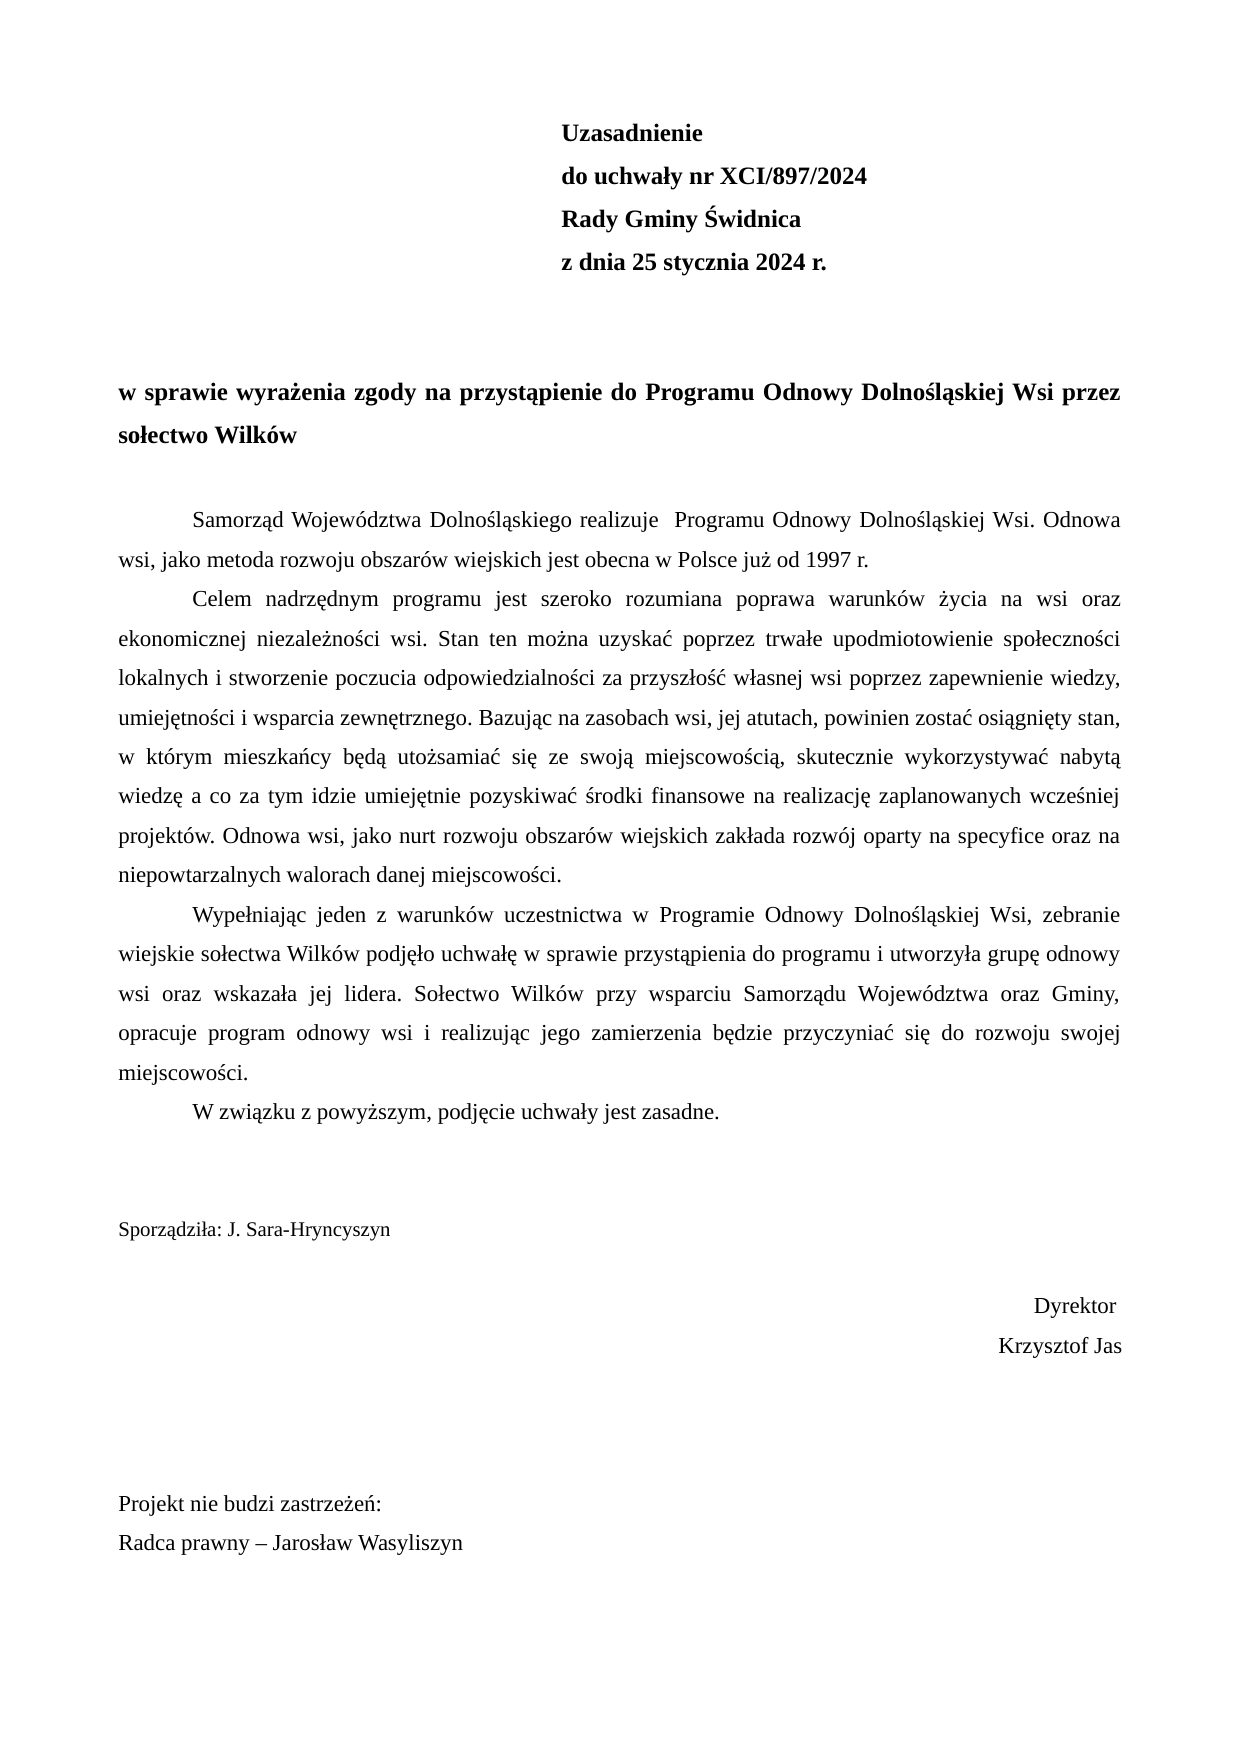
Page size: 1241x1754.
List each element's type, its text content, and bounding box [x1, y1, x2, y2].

text Sporządziła: J. Sara-Hryncyszyn [118, 1217, 1122, 1241]
text Wypełniając jeden z warunków uczestnictwa w Programie Odnowy Dolnośląskiej Wsi, zebranie wiejskie sołectwa Wilków podjęło uchwałę w sprawie przystąpienia do programu i utworzyła grupę odnowy wsi oraz wskazała jej lidera. Sołectwo Wilków przy wsparciu Samorządu Województwa oraz Gminy, opracuje program odnowy wsi i realizując jego zamierzenia będzie przyczyniać się do rozwoju swojej miejscowości. [118, 901, 1122, 1085]
text Rady Gminy Świdnica [118, 204, 1122, 233]
text W związku z powyższym, podjęcie uchwały jest zasadne. [118, 1098, 1122, 1125]
text Uzasadnienie [118, 118, 1122, 147]
text w sprawie wyrażenia zgody na przystąpienie do Programu Odnowy Dolnośląskiej Wsi przez sołectwo Wilków [118, 377, 1122, 449]
text Krzysztof Jas [118, 1332, 1122, 1358]
text Samorząd Województwa Dolnośląskiego realizuje Programu Odnowy Dolnośląskiej Wsi. Odnowa wsi, jako metoda rozwoju obszarów wiejskich jest obecna w Polsce już od 1997 r. [118, 506, 1122, 572]
text Dyrektor [118, 1292, 1122, 1319]
text Radca prawny – Jarosław Wasyliszyn [118, 1529, 1122, 1556]
text Projekt nie budzi zastrzeżeń: [118, 1490, 1122, 1516]
text do uchwały nr XCI/897/2024 [118, 161, 1122, 190]
text Celem nadrzędnym programu jest szeroko rozumiana poprawa warunków życia na wsi oraz ekonomicznej niezależności wsi. Stan ten można uzyskać poprzez trwałe upodmiotowienie społeczności lokalnych i stworzenie poczucia odpowiedzialności za przyszłość własnej wsi poprzez zapewnienie wiedzy, umiejętności i wsparcia zewnętrznego. Bazując na zasobach wsi, jej atutach, powinien zostać osiągnięty stan, w którym mieszkańcy będą utożsamiać się ze swoją miejscowością, skutecznie wykorzystywać nabytą wiedzę a co za tym idzie umiejętnie pozyskiwać środki finansowe na realizację zaplanowanych wcześniej projektów. Odnowa wsi, jako nurt rozwoju obszarów wiejskich zakłada rozwój oparty na specyfice oraz na niepowtarzalnych walorach danej miejscowości. [118, 585, 1122, 888]
text z dnia 25 stycznia 2024 r. [118, 247, 1122, 276]
